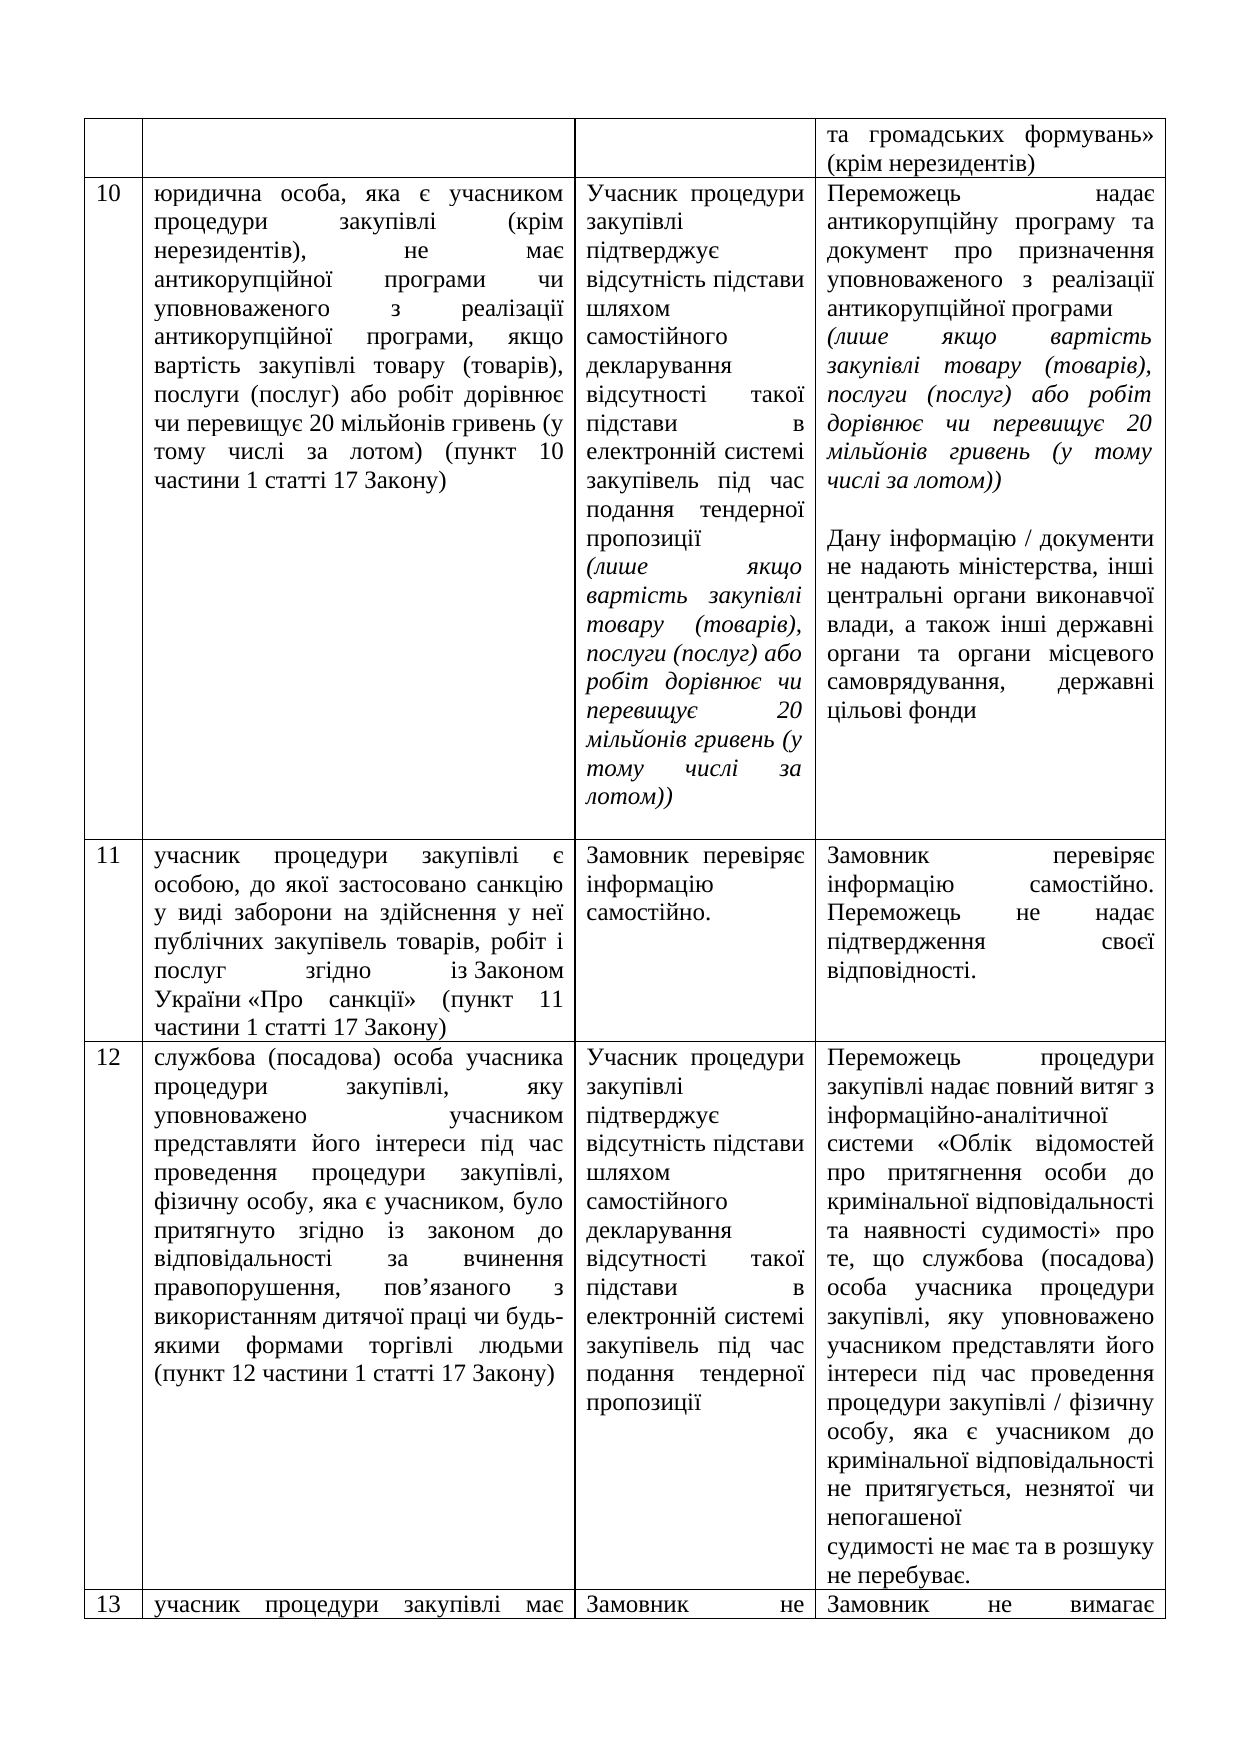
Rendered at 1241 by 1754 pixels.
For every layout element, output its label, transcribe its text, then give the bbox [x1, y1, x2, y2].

table_cell та громадських формувань» (крім нерезидентів) [816, 119, 1165, 177]
table_cell юридична особа, яка є учасником процедури закупівлі (крім нерезидентів), не має антикорупційної програми чи уповноваженого з реалізації антикорупційної програми, якщо вартість закупівлі товару (товарів), послуги (послуг) або робіт дорівнює чи перевищує 20 мільйонів гривень (у тому числі за лотом) (пункт 10 частини 1 статті 17 Закону) [143, 178, 574, 839]
table_cell 11 [85, 840, 142, 1041]
table_cell Замовник перевіряє інформацію самостійно. Переможець не надає підтвердження своєї відповідності. [816, 840, 1165, 1041]
table_cell Замовник перевіряє інформацію самостійно. [576, 840, 815, 1041]
table_cell службова (посадова) особа учасника процедури закупівлі, яку уповноважено учасником представляти його інтереси під час проведення процедури закупівлі, фізичну особу, яка є учасником, було притягнуто згідно із законом до відповідальності за вчинення правопорушення, пов’язаного з використанням дитячої праці чи будь-якими формами торгівлі людьми (пункт 12 частини 1 статті 17 Закону) [143, 1042, 574, 1588]
table_cell учасник процедури закупівлі має [143, 1590, 574, 1618]
table_cell [85, 119, 142, 177]
table_cell Замовник не вимагає [816, 1590, 1165, 1618]
table_cell учасник процедури закупівлі є особою, до якої застосовано санкцію у виді заборони на здійснення у неї публічних закупівель товарів, робіт і послуг згідно із Законом України «Про санкції» (пункт 11 частини 1 статті 17 Закону) [143, 840, 574, 1041]
table_cell Замовник не [576, 1590, 815, 1618]
table_cell Учасник процедури закупівлі підтверджує відсутність підстави шляхом самостійного декларування відсутності такої підстави в електронній системі закупівель під час подання тендерної пропозиції (лише якщо вартість закупівлі товару (товарів), послуги (послуг) або робіт дорівнює чи перевищує 20 мільйонів гривень (у тому числі за лотом)) [576, 178, 815, 839]
table_cell [143, 119, 574, 177]
table_cell Переможець процедури закупівлі надає повний витяг з інформаційно-аналітичної системи «Облік відомостей про притягнення особи до кримінальної відповідальності та наявності судимості» про те, що службова (посадова) особа учасника процедури закупівлі, яку уповноважено учасником представляти його інтереси під час проведення процедури закупівлі / фізичну особу, яка є учасником до кримінальної відповідальності не притягується, незнятої чи непогашеної судимості не має та в розшуку не перебуває. [816, 1042, 1165, 1588]
table_cell 10 [85, 178, 142, 839]
table_cell 13 [85, 1590, 142, 1618]
table_cell [576, 119, 815, 177]
table_cell Учасник процедури закупівлі підтверджує відсутність підстави шляхом самостійного декларування відсутності такої підстави в електронній системі закупівель під час подання тендерної пропозиції [576, 1042, 815, 1588]
table_cell Переможець надає антикорупційну програму та документ про призначення уповноваженого з реалізації антикорупційної програми (лише якщо вартість закупівлі товару (товарів), послуги (послуг) або робіт дорівнює чи перевищує 20 мільйонів гривень (у тому числі за лотом)) Дану інформацію / документи не надають міністерства, інші центральні органи виконавчої влади, а також інші державні органи та органи місцевого самоврядування, державні цільові фонди [816, 178, 1165, 839]
table_cell 12 [85, 1042, 142, 1588]
